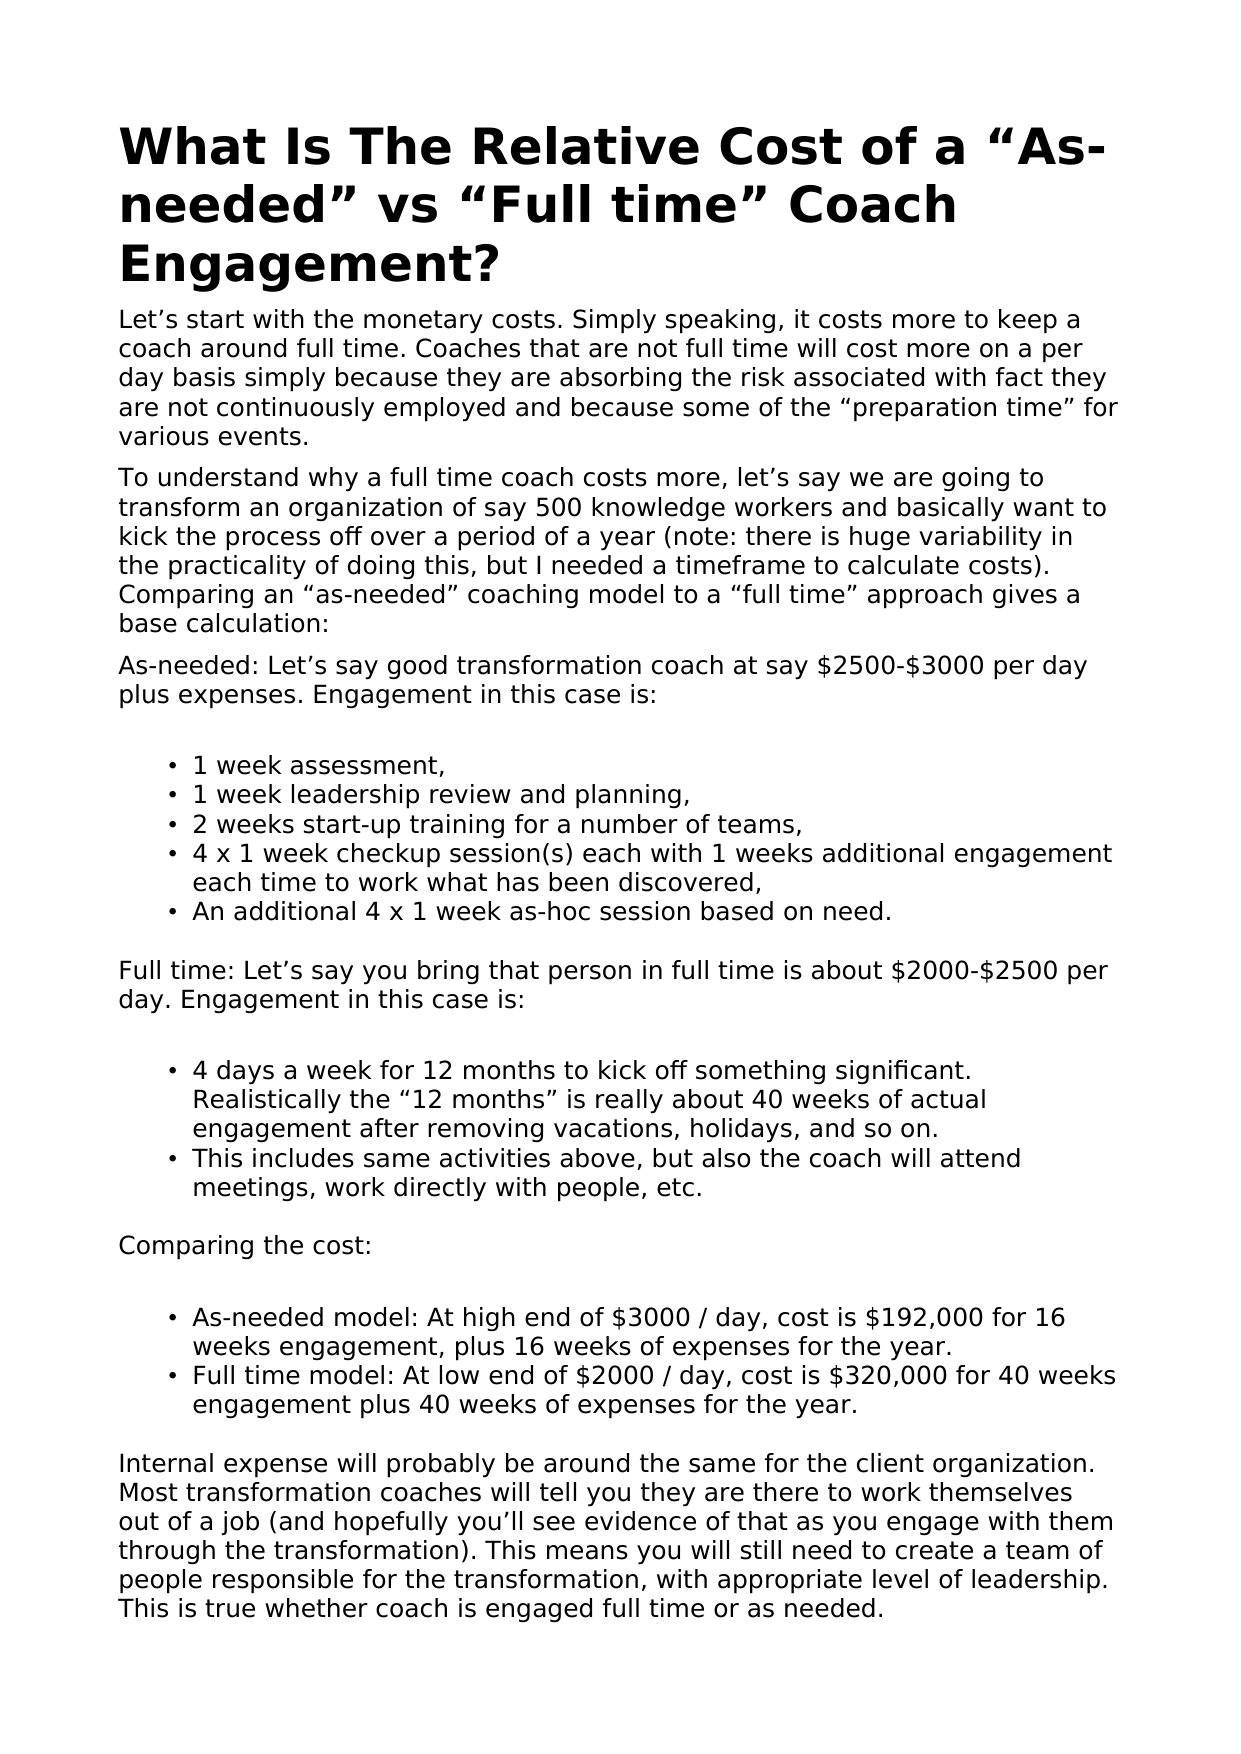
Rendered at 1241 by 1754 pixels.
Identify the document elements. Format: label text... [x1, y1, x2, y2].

list 4 days a week for 12 months to kick off something significant. Realistically the “12 months” is really about 40 weeks of actual engagement after removing vacations, holidays, and so on. [177, 1056, 1122, 1144]
text To understand why a full time coach costs more, let’s say we are going to transform an organization of say 500 knowledge workers and basically want to kick the process off over a period of a year (note: there is huge variability in the practicality of doing this, but I needed a timeframe to calculate costs). Comparing an “as-needed” coaching model to a “full time” approach gives a base calculation: [118, 464, 1122, 639]
text As-needed: Let’s say good transformation coach at say $2500-$3000 per day plus expenses. Engagement in this case is: [118, 651, 1122, 709]
text Internal expense will probably be around the same for the client organization. Most transformation coaches will tell you they are there to work themselves out of a job (and hopefully you’ll see evidence of that as you engage with them through the transformation). This means you will still need to create a team of people responsible for the transformation, with appropriate level of leadership. This is true whether coach is engaged full time or as needed. [118, 1449, 1122, 1624]
text Full time: Let’s say you bring that person in full time is about $2000-$2500 per day. Engagement in this case is: [118, 956, 1122, 1014]
list This includes same activities above, but also the coach will attend meetings, work directly with people, etc. [177, 1144, 1122, 1202]
list 1 week leadership review and planning, [177, 781, 1122, 810]
list As-needed model: At high end of $3000 / day, cost is $192,000 for 16 weeks engagement, plus 16 weeks of expenses for the year. [177, 1303, 1122, 1361]
subtitle What Is The Relative Cost of a “As-needed” vs “Full time” Coach Engagement? [118, 118, 1122, 293]
list 2 weeks start-up training for a number of teams, [177, 810, 1122, 839]
list An additional 4 x 1 week as-hoc session based on need. [177, 897, 1122, 926]
list Full time model: At low end of $2000 / day, cost is $320,000 for 40 weeks engagement plus 40 weeks of expenses for the year. [177, 1361, 1122, 1419]
list 4 x 1 week checkup session(s) each with 1 weeks additional engagement each time to work what has been discovered, [177, 839, 1122, 897]
text Let’s start with the monetary costs. Simply speaking, it costs more to keep a coach around full time. Coaches that are not full time will cost more on a per day basis simply because they are absorbing the risk associated with fact they are not continuously employed and because some of the “preparation time” for various events. [118, 305, 1122, 451]
list 1 week assessment, [177, 751, 1122, 781]
text Comparing the cost: [118, 1232, 1122, 1261]
